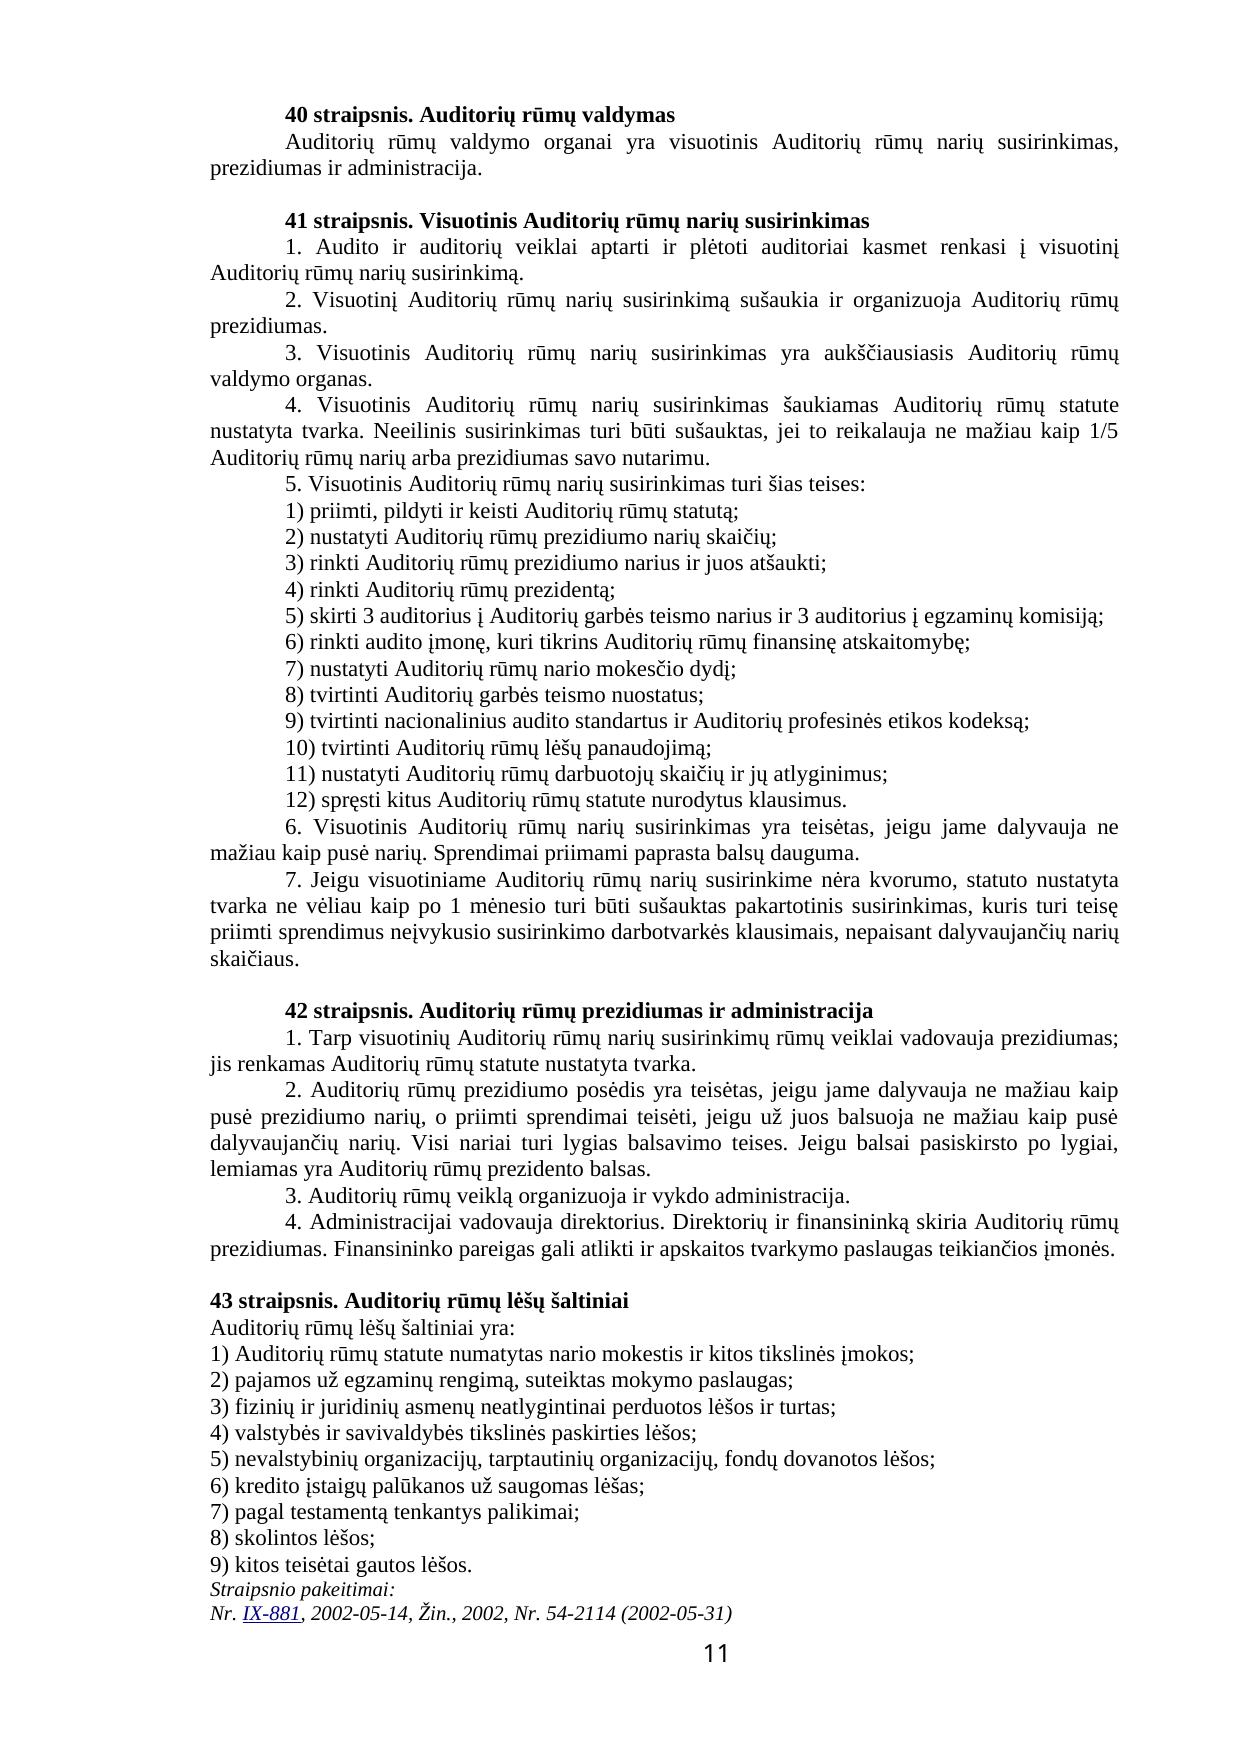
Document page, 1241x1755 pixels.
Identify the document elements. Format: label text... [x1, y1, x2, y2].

text 1. Audito ir auditorių veiklai aptarti ir plėtoti auditoriai kasmet renkasi į visuotinį Auditorių rūmų narių susirinkimą. [210, 233, 1120, 286]
text 7) nustatyti Auditorių rūmų nario mokesčio dydį; [210, 655, 1120, 681]
text 7. Jeigu visuotiniame Auditorių rūmų narių susirinkime nėra kvorumo, statuto nustatyta tvarka ne vėliau kaip po 1 mėnesio turi būti sušauktas pakartotinis susirinkimas, kuris turi teisę priimti sprendimus neįvykusio susirinkimo darbotvarkės klausimais, nepaisant dalyvaujančių narių skaičiaus. [210, 866, 1120, 971]
text 10) tvirtinti Auditorių rūmų lėšų panaudojimą; [210, 734, 1120, 760]
text Nr. IX-881, 2002-05-14, Žin., 2002, Nr. 54-2114 (2002-05-31) [210, 1601, 1120, 1625]
text 12) spręsti kitus Auditorių rūmų statute nurodytus klausimus. [210, 787, 1120, 813]
text 9) kitos teisėtai gautos lėšos. [210, 1551, 1120, 1577]
text 5) nevalstybinių organizacijų, tarptautinių organizacijų, fondų dovanotos lėšos; [210, 1445, 1120, 1472]
text 7) pagal testamentą tenkantys palikimai; [210, 1498, 1120, 1524]
text 1) priimti, pildyti ir keisti Auditorių rūmų statutą; [210, 497, 1120, 523]
text Straipsnio pakeitimai: [210, 1577, 1120, 1601]
text 41 straipsnis. Visuotinis Auditorių rūmų narių susirinkimas [210, 207, 1120, 233]
text Auditorių rūmų valdymo organai yra visuotinis Auditorių rūmų narių susirinkimas, prezidiumas ir administracija. [210, 128, 1120, 180]
text 1. Tarp visuotinių Auditorių rūmų narių susirinkimų rūmų veiklai vadovauja prezidiumas; jis renkamas Auditorių rūmų statute nustatyta tvarka. [210, 1024, 1120, 1076]
text 5) skirti 3 auditorius į Auditorių garbės teismo narius ir 3 auditorius į egzaminų komisiją; [210, 602, 1120, 628]
text 2. Visuotinį Auditorių rūmų narių susirinkimą sušaukia ir organizuoja Auditorių rūmų prezidiumas. [210, 286, 1120, 338]
text Auditorių rūmų lėšų šaltiniai yra: [210, 1314, 1120, 1340]
text 3. Auditorių rūmų veiklą organizuoja ir vykdo administracija. [210, 1182, 1120, 1208]
text 3) rinkti Auditorių rūmų prezidiumo narius ir juos atšaukti; [210, 549, 1120, 576]
text 2) nustatyti Auditorių rūmų prezidiumo narių skaičių; [210, 523, 1120, 549]
text 11) nustatyti Auditorių rūmų darbuotojų skaičių ir jų atlyginimus; [210, 760, 1120, 787]
text 9) tvirtinti nacionalinius audito standartus ir Auditorių profesinės etikos kodeksą; [210, 707, 1120, 734]
text 3. Visuotinis Auditorių rūmų narių susirinkimas yra aukščiausiasis Auditorių rūmų valdymo organas. [210, 338, 1120, 391]
text 3) fizinių ir juridinių asmenų neatlygintinai perduotos lėšos ir turtas; [210, 1393, 1120, 1419]
text 4) rinkti Auditorių rūmų prezidentą; [210, 576, 1120, 602]
text 42 straipsnis. Auditorių rūmų prezidiumas ir administracija [210, 997, 1120, 1024]
text 5. Visuotinis Auditorių rūmų narių susirinkimas turi šias teises: [210, 470, 1120, 497]
text 6. Visuotinis Auditorių rūmų narių susirinkimas yra teisėtas, jeigu jame dalyvauja ne mažiau kaip pusė narių. Sprendimai priimami paprasta balsų dauguma. [210, 813, 1120, 866]
text 6) rinkti audito įmonę, kuri tikrins Auditorių rūmų finansinę atskaitomybę; [210, 628, 1120, 655]
text 8) skolintos lėšos; [210, 1524, 1120, 1551]
text 6) kredito įstaigų palūkanos už saugomas lėšas; [210, 1472, 1120, 1498]
text 2) pajamos už egzaminų rengimą, suteiktas mokymo paslaugas; [210, 1366, 1120, 1393]
text 43 straipsnis. Auditorių rūmų lėšų šaltiniai [210, 1287, 1120, 1314]
text 4) valstybės ir savivaldybės tikslinės paskirties lėšos; [210, 1419, 1120, 1445]
text 4. Visuotinis Auditorių rūmų narių susirinkimas šaukiamas Auditorių rūmų statute nustatyta tvarka. Neeilinis susirinkimas turi būti sušauktas, jei to reikalauja ne mažiau kaip 1/5 Auditorių rūmų narių arba prezidiumas savo nutarimu. [210, 391, 1120, 470]
text 2. Auditorių rūmų prezidiumo posėdis yra teisėtas, jeigu jame dalyvauja ne mažiau kaip pusė prezidiumo narių, o priimti sprendimai teisėti, jeigu už juos balsuoja ne mažiau kaip pusė dalyvaujančių narių. Visi nariai turi lygias balsavimo teises. Jeigu balsai pasiskirsto po lygiai, lemiamas yra Auditorių rūmų prezidento balsas. [210, 1076, 1120, 1182]
text 1) Auditorių rūmų statute numatytas nario mokestis ir kitos tikslinės įmokos; [210, 1340, 1120, 1366]
text 8) tvirtinti Auditorių garbės teismo nuostatus; [210, 681, 1120, 707]
text 4. Administracijai vadovauja direktorius. Direktorių ir finansininką skiria Auditorių rūmų prezidiumas. Finansininko pareigas gali atlikti ir apskaitos tvarkymo paslaugas teikiančios įmonės. [210, 1208, 1120, 1261]
text 40 straipsnis. Auditorių rūmų valdymas [210, 101, 1120, 128]
